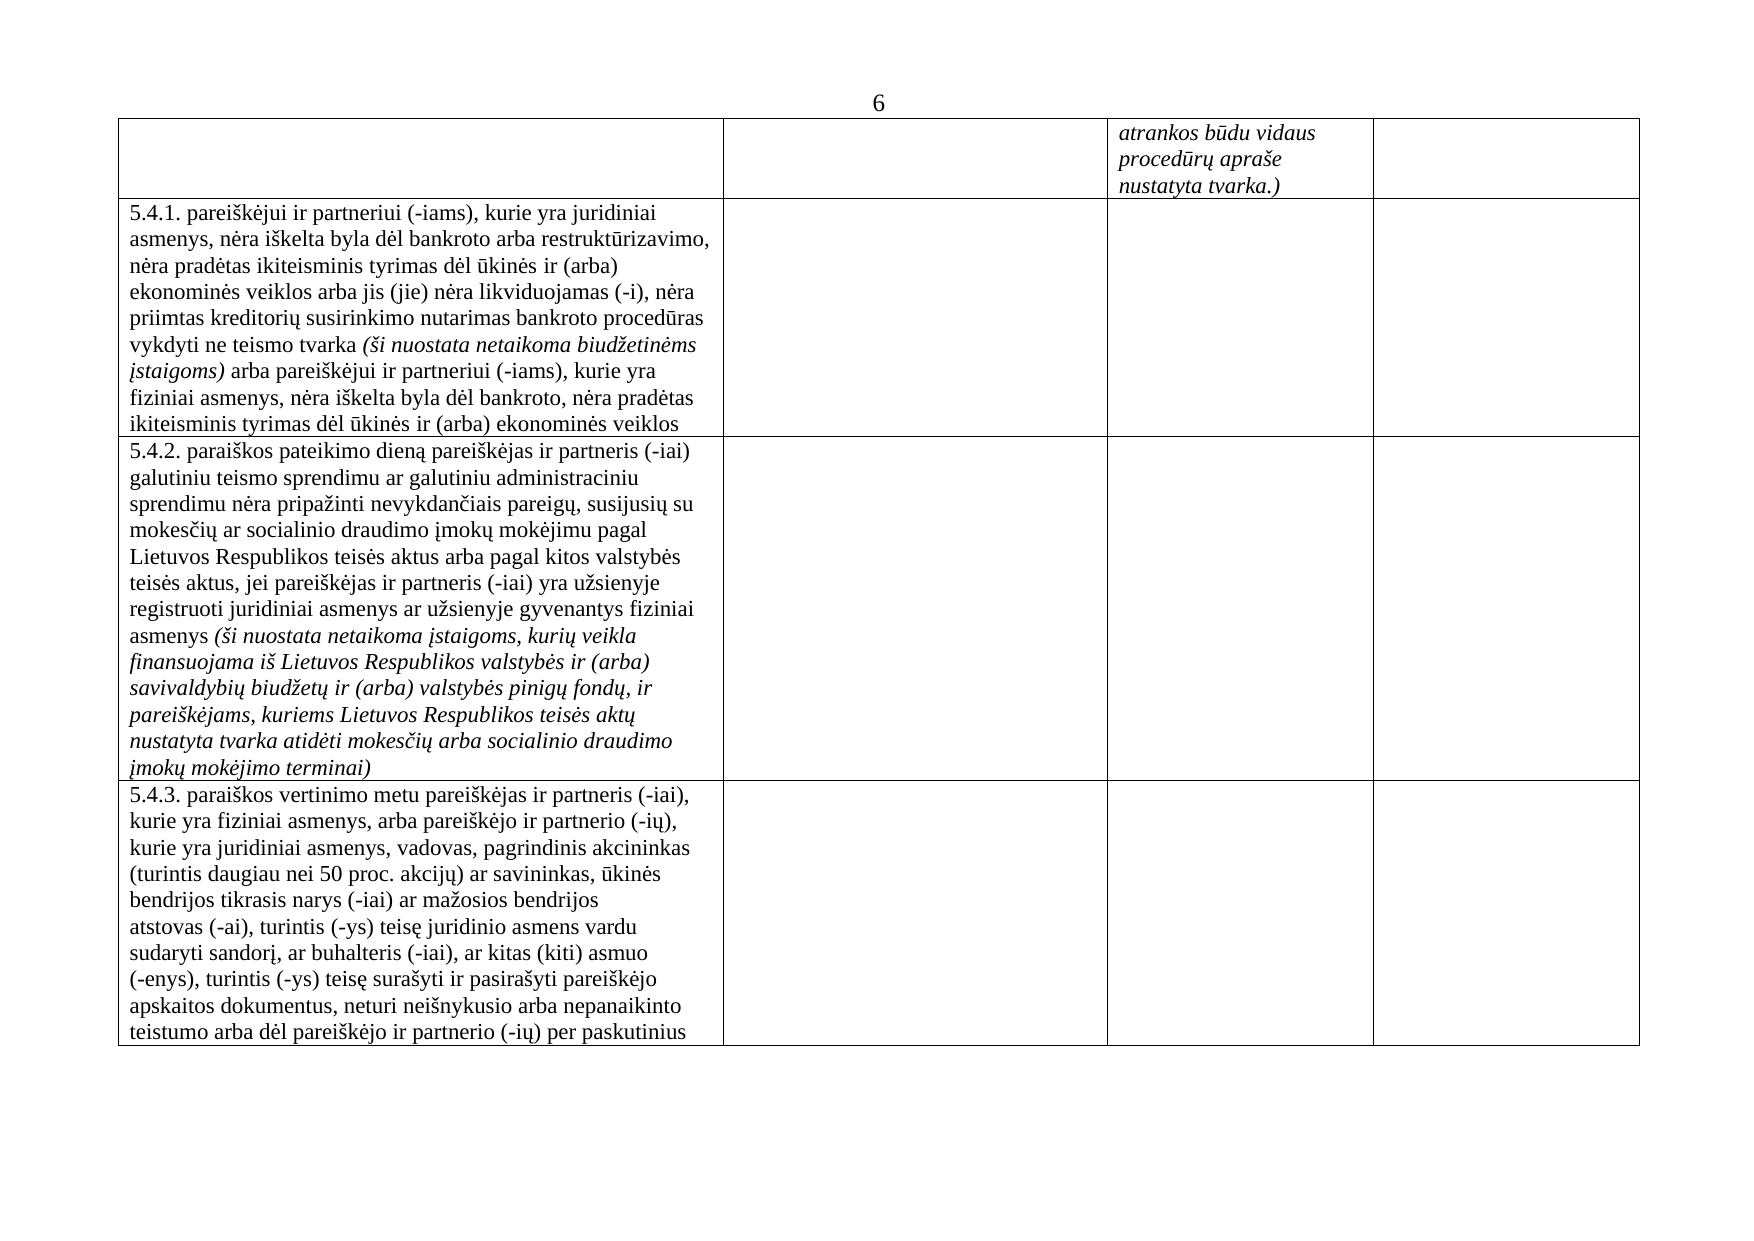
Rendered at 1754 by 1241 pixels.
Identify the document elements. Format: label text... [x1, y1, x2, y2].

table_cell [1374, 199, 1639, 436]
table_cell 5.4.3. paraiškos vertinimo metu pareiškėjas ir partneris (-iai), kurie yra fiziniai asmenys, arba pareiškėjo ir partnerio (-ių), kurie yra juridiniai asmenys, vadovas, pagrindinis akcininkas (turintis daugiau nei 50 proc. akcijų) ar savininkas, ūkinės bendrijos tikrasis narys (-iai) ar mažosios bendrijos atstovas (‑ai), turintis (‑ys) teisę juridinio asmens vardu sudaryti sandorį, ar buhalteris (-iai), ar kitas (kiti) asmuo (‑enys), turintis (-ys) teisę surašyti ir pasirašyti pareiškėjo apskaitos dokumentus, neturi neišnykusio arba nepanaikinto teistumo arba dėl pareiškėjo ir partnerio (-ių) per paskutinius [119, 781, 723, 1044]
table_cell 5.4.1. pareiškėjui ir partneriui (-iams), kurie yra juridiniai asmenys, nėra iškelta byla dėl bankroto arba restruktūrizavimo, nėra pradėtas ikiteisminis tyrimas dėl ūkinės ir (arba) ekonominės veiklos arba jis (jie) nėra likviduojamas (-i), nėra priimtas kreditorių susirinkimo nutarimas bankroto procedūras vykdyti ne teismo tvarka (ši nuostata netaikoma biudžetinėms įstaigoms) arba pareiškėjui ir partneriui (-iams), kurie yra fiziniai asmenys, nėra iškelta byla dėl bankroto, nėra pradėtas ikiteisminis tyrimas dėl ūkinės ir (arba) ekonominės veiklos [119, 199, 723, 436]
table_cell [119, 119, 723, 198]
table_cell [724, 119, 1107, 198]
table_cell [1374, 437, 1639, 780]
table_cell [1108, 437, 1373, 780]
table_cell [1108, 781, 1373, 1044]
table_cell [724, 199, 1107, 436]
table_cell [1108, 199, 1373, 436]
table_cell [1374, 119, 1639, 198]
table_cell [1374, 781, 1639, 1044]
table_cell atrankos būdu vidaus procedūrų apraše nustatyta tvarka.) [1108, 119, 1373, 198]
table_cell [724, 437, 1107, 780]
table_cell [724, 781, 1107, 1044]
table_cell 5.4.2. paraiškos pateikimo dieną pareiškėjas ir partneris (-iai) galutiniu teismo sprendimu ar galutiniu administraciniu sprendimu nėra pripažinti nevykdančiais pareigų, susijusių su mokesčių ar socialinio draudimo įmokų mokėjimu pagal Lietuvos Respublikos teisės aktus arba pagal kitos valstybės teisės aktus, jei pareiškėjas ir partneris (-iai) yra užsienyje registruoti juridiniai asmenys ar užsienyje gyvenantys fiziniai asmenys (ši nuostata netaikoma įstaigoms, kurių veikla finansuojama iš Lietuvos Respublikos valstybės ir (arba) savivaldybių biudžetų ir (arba) valstybės pinigų fondų, ir pareiškėjams, kuriems Lietuvos Respublikos teisės aktų nustatyta tvarka atidėti mokesčių arba socialinio draudimo įmokų mokėjimo terminai) [119, 437, 723, 780]
